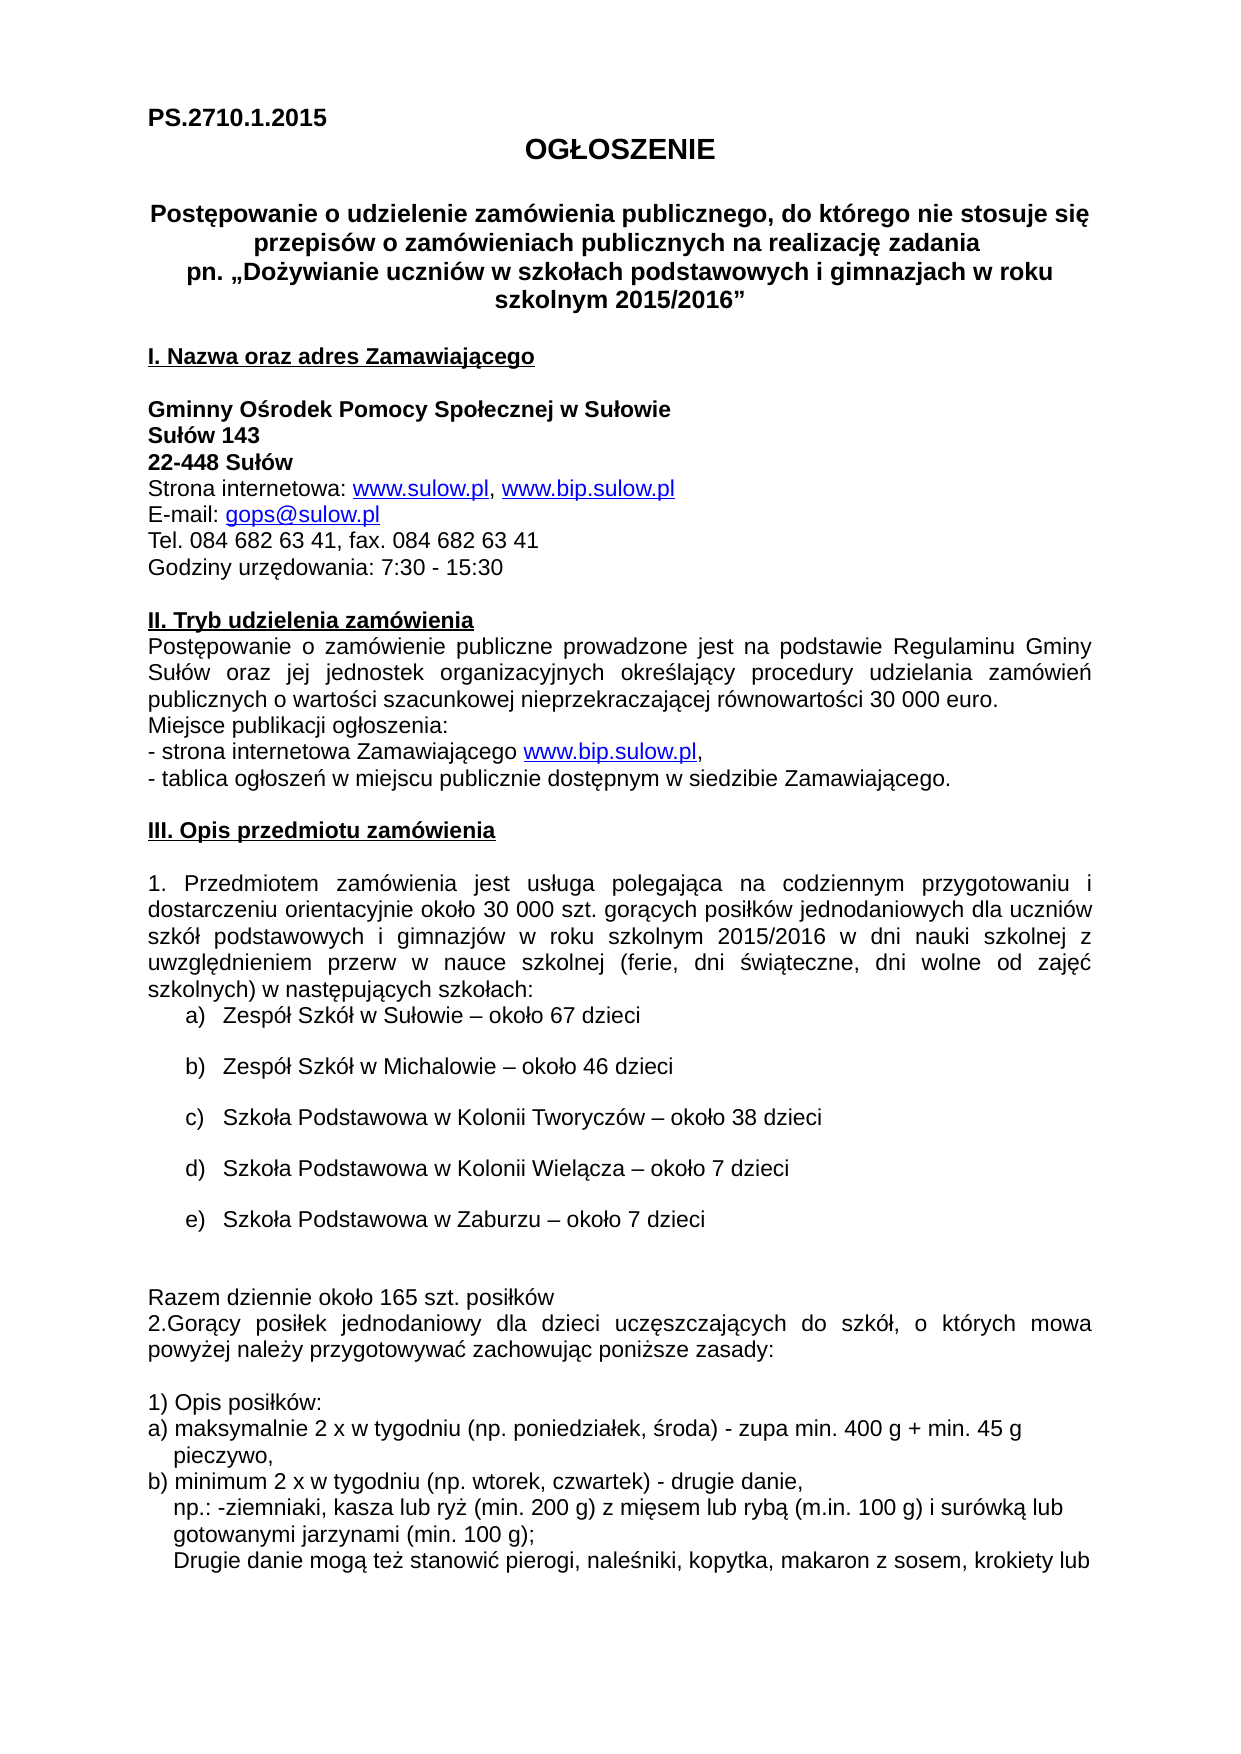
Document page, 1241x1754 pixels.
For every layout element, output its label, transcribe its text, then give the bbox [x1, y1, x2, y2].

text 22-448 Sułów [148, 448, 1092, 475]
text PS.2710.1.2015 [148, 103, 1092, 132]
text - tablica ogłoszeń w miejscu publicznie dostępnym w siedzibie Zamawiającego. [148, 765, 1092, 791]
text Sułów 143 [148, 422, 1092, 448]
text Tel. 084 682 63 41, fax. 084 682 63 41 [148, 527, 1092, 554]
text Postępowanie o zamówienie publiczne prowadzone jest na podstawie Regulaminu Gminy Sułów oraz jej jednostek organizacyjnych określający procedury udzielania zamówień publicznych o wartości szacunkowej nieprzekraczającej równowartości 30 000 euro. [148, 633, 1092, 712]
text - strona internetowa Zamawiającego www.bip.sulow.pl, [148, 738, 1092, 765]
text Strona internetowa: www.sulow.pl, www.bip.sulow.pl [148, 475, 1092, 501]
text Razem dziennie około 165 szt. posiłków [148, 1283, 1092, 1310]
text pieczywo, [148, 1442, 1092, 1468]
list Zespół Szkół w Sułowie – około 67 dzieci [185, 1002, 1092, 1028]
text E-mail: gops@sulow.pl [148, 501, 1092, 527]
text Gminny Ośrodek Pomocy Społecznej w Sułowie [148, 396, 1092, 422]
text III. Opis przedmiotu zamówienia [148, 817, 1092, 844]
list Szkoła Podstawowa w Kolonii Wielącza – około 7 dzieci [185, 1155, 1092, 1181]
text II. Tryb udzielenia zamówienia [148, 607, 1092, 633]
text Miejsce publikacji ogłoszenia: [148, 712, 1092, 738]
list Zespół Szkół w Michalowie – około 46 dzieci [185, 1053, 1092, 1079]
text a) maksymalnie 2 x w tygodniu (np. poniedziałek, środa) - zupa min. 400 g + min. 45 g [148, 1415, 1092, 1442]
text 2.Gorący posiłek jednodaniowy dla dzieci uczęszczających do szkół, o których mowa powyżej należy przygotowywać zachowując poniższe zasady: [148, 1310, 1092, 1362]
text b) minimum 2 x w tygodniu (np. wtorek, czwartek) - drugie danie, [148, 1468, 1092, 1494]
text 1. Przedmiotem zamówienia jest usługa polegająca na codziennym przygotowaniu i dostarczeniu orientacyjnie około 30 000 szt. gorących posiłków jednodaniowych dla uczniów szkół podstawowych i gimnazjów w roku szkolnym 2015/2016 w dni nauki szkolnej z uwzględnieniem przerw w nauce szkolnej (ferie, dni świąteczne, dni wolne od zajęć szkolnych) w następujących szkołach: [148, 870, 1092, 1002]
list Szkoła Podstawowa w Kolonii Tworyczów – około 38 dzieci [185, 1104, 1092, 1130]
text np.: -ziemniaki, kasza lub ryż (min. 200 g) z mięsem lub rybą (m.in. 100 g) i surówką lub gotowanymi jarzynami (min. 100 g); Drugie danie mogą też stanowić pierogi, naleśniki, kopytka, makaron z sosem, krokiety lub [148, 1494, 1092, 1573]
text OGŁOSZENIE [148, 132, 1092, 166]
text 1) Opis posiłków: [148, 1389, 1092, 1415]
text Postępowanie o udzielenie zamówienia publicznego, do którego nie stosuje się przepisów o zamówieniach publicznych na realizację zadania pn. „Dożywianie uczniów w szkołach podstawowych i gimnazjach w roku szkolnym 2015/2016” [148, 199, 1092, 314]
list Szkoła Podstawowa w Zaburzu – około 7 dzieci [185, 1206, 1092, 1232]
text I. Nazwa oraz adres Zamawiającego [148, 343, 1092, 369]
text Godziny urzędowania: 7:30 - 15:30 [148, 554, 1092, 580]
